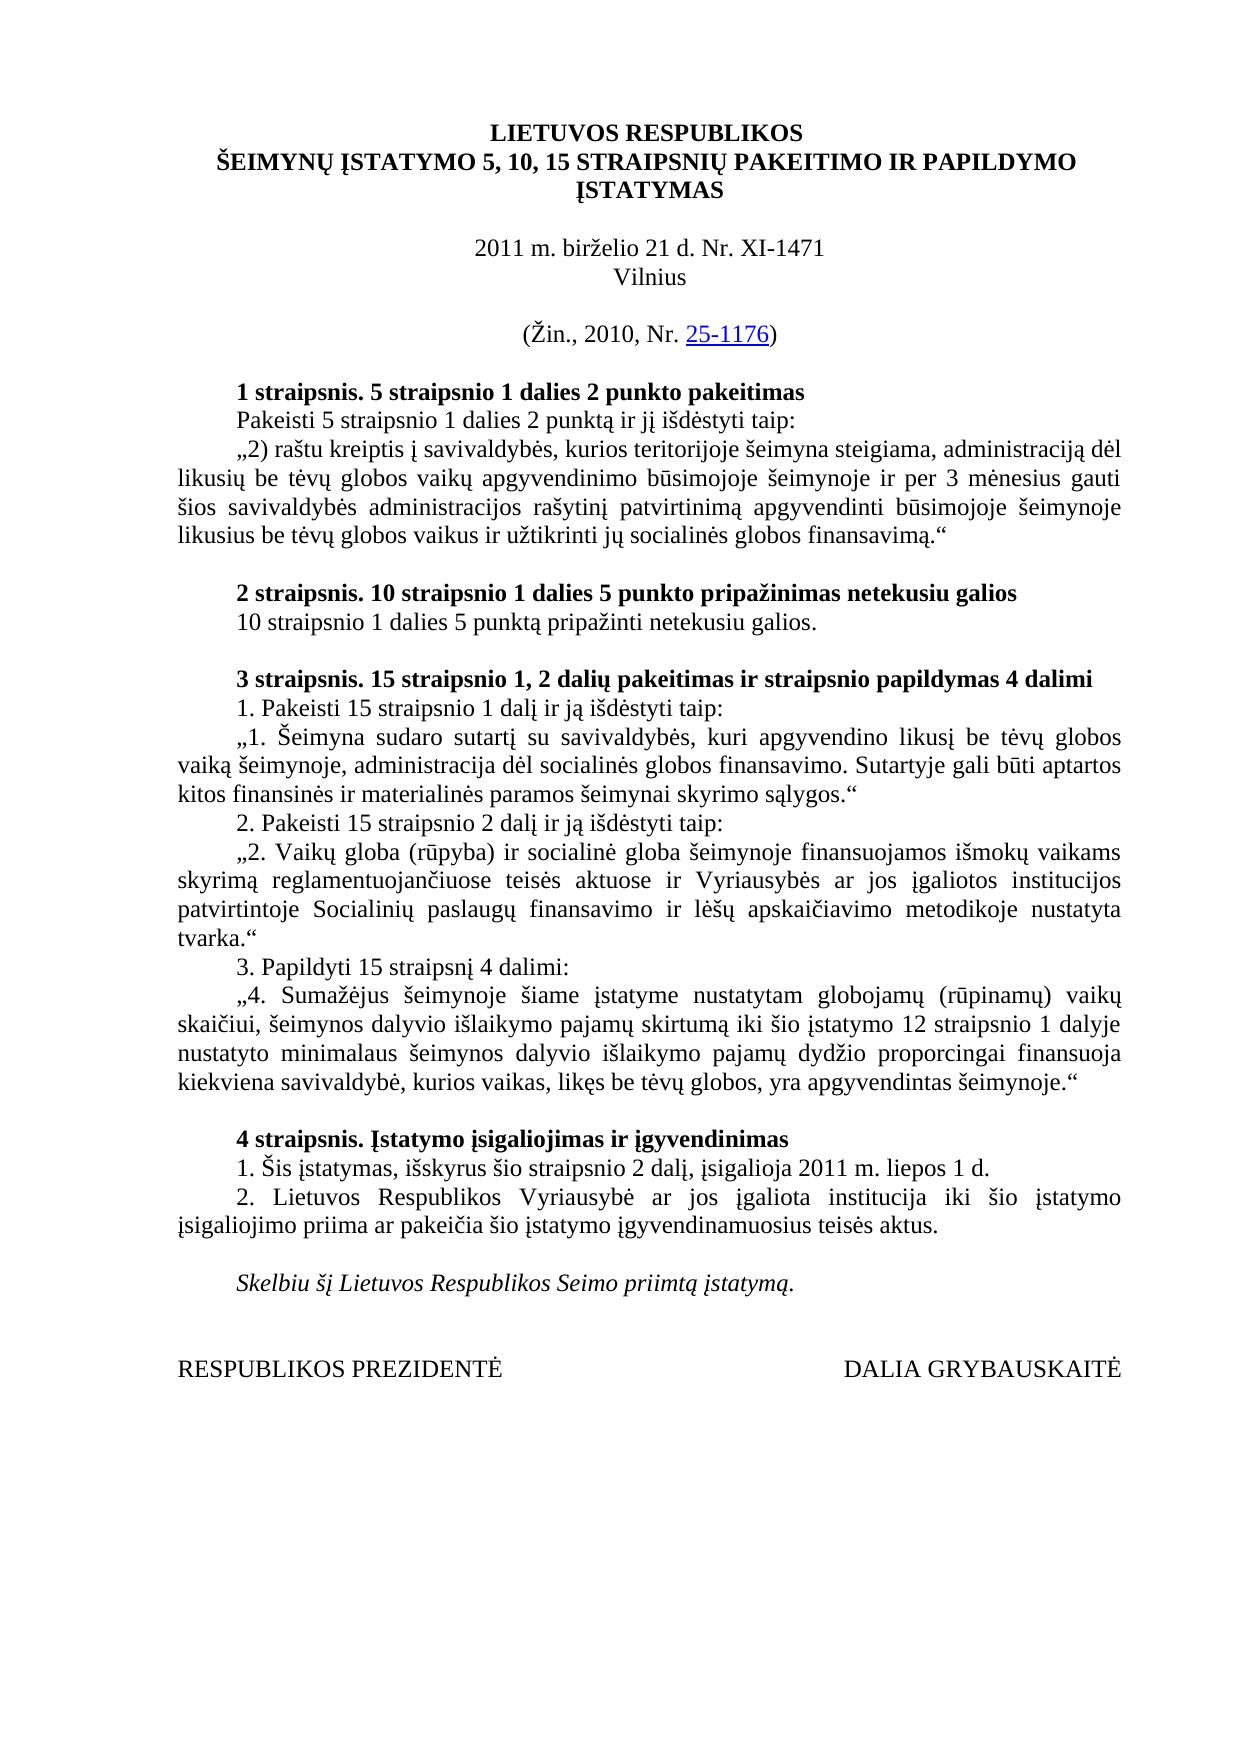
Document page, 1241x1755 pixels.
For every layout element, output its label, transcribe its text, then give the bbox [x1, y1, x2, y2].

text LIETUVOS RESPUBLIKOS [177, 118, 1122, 147]
text 1 straipsnis. 5 straipsnio 1 dalies 2 punkto pakeitimas [177, 377, 1122, 406]
text RESPUBLIKOS PREZIDENTĖ DALIA GRYBAUSKAITĖ [177, 1354, 1122, 1383]
text (Žin., 2010, Nr. 25-1176) [177, 319, 1122, 348]
text ĮSTATYMAS [177, 176, 1122, 204]
text 3 straipsnis. 15 straipsnio 1, 2 dalių pakeitimas ir straipsnio papildymas 4 dalimi [177, 664, 1122, 693]
text „2. Vaikų globa (rūpyba) ir socialinė globa šeimynoje finansuojamos išmokų vaikams skyrimą reglamentuojančiuose teisės aktuose ir Vyriausybės ar jos įgaliotos institucijos patvirtintoje Socialinių paslaugų finansavimo ir lėšų apskaičiavimo metodikoje nustatyta tvarka.“ [177, 837, 1122, 952]
text 2. Pakeisti 15 straipsnio 2 dalį ir ją išdėstyti taip: [177, 808, 1122, 837]
text „1. Šeimyna sudaro sutartį su savivaldybės, kuri apgyvendino likusį be tėvų globos vaiką šeimynoje, administracija dėl socialinės globos finansavimo. Sutartyje gali būti aptartos kitos finansinės ir materialinės paramos šeimynai skyrimo sąlygos.“ [177, 722, 1122, 808]
text 2011 m. birželio 21 d. Nr. XI-1471 [177, 233, 1122, 262]
text 1. Šis įstatymas, išskyrus šio straipsnio 2 dalį, įsigalioja 2011 m. liepos 1 d. [177, 1153, 1122, 1182]
text Pakeisti 5 straipsnio 1 dalies 2 punktą ir jį išdėstyti taip: [177, 406, 1122, 434]
text 2 straipsnis. 10 straipsnio 1 dalies 5 punkto pripažinimas netekusiu galios [177, 578, 1122, 607]
text 2. Lietuvos Respublikos Vyriausybė ar jos įgaliota institucija iki šio įstatymo įsigaliojimo priima ar pakeičia šio įstatymo įgyvendinamuosius teisės aktus. [177, 1182, 1122, 1239]
text Skelbiu šį Lietuvos Respublikos Seimo priimtą įstatymą. [177, 1268, 1122, 1297]
text Vilnius [177, 262, 1122, 291]
text „4. Sumažėjus šeimynoje šiame įstatyme nustatytam globojamų (rūpinamų) vaikų skaičiui, šeimynos dalyvio išlaikymo pajamų skirtumą iki šio įstatymo 12 straipsnio 1 dalyje nustatyto minimalaus šeimynos dalyvio išlaikymo pajamų dydžio proporcingai finansuoja kiekviena savivaldybė, kurios vaikas, likęs be tėvų globos, yra apgyvendintas šeimynoje.“ [177, 981, 1122, 1096]
text 3. Papildyti 15 straipsnį 4 dalimi: [177, 952, 1122, 981]
text 10 straipsnio 1 dalies 5 punktą pripažinti netekusiu galios. [177, 607, 1122, 636]
text 1. Pakeisti 15 straipsnio 1 dalį ir ją išdėstyti taip: [177, 693, 1122, 722]
text 4 straipsnis. Įstatymo įsigaliojimas ir įgyvendinimas [177, 1124, 1122, 1153]
text „2) raštu kreiptis į savivaldybės, kurios teritorijoje šeimyna steigiama, administraciją dėl likusių be tėvų globos vaikų apgyvendinimo būsimojoje šeimynoje ir per 3 mėnesius gauti šios savivaldybės administracijos rašytinį patvirtinimą apgyvendinti būsimojoje šeimynoje likusius be tėvų globos vaikus ir užtikrinti jų socialinės globos finansavimą.“ [177, 434, 1122, 549]
text ŠEIMYNŲ ĮSTATYMO 5, 10, 15 STRAIPSNIŲ PAKEITIMO IR PAPILDYMO [177, 147, 1122, 176]
